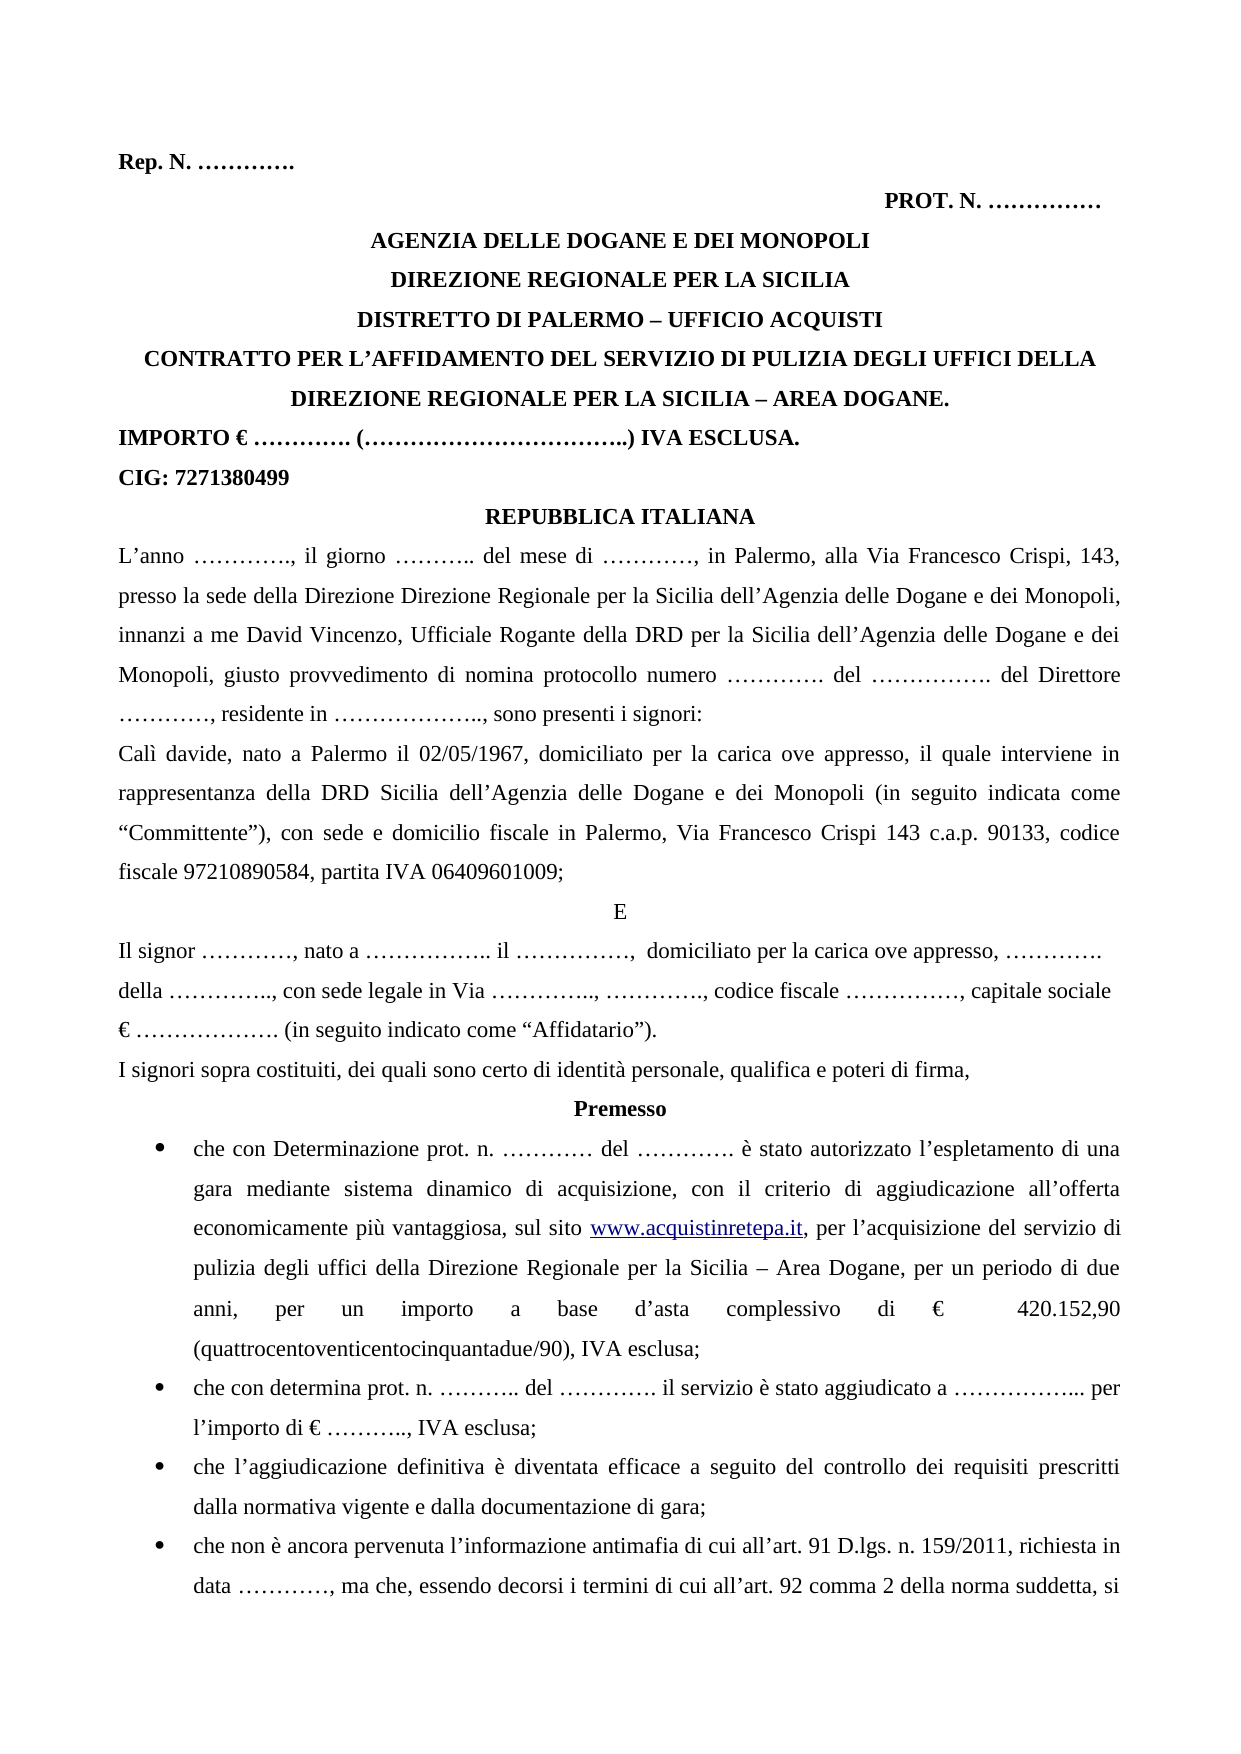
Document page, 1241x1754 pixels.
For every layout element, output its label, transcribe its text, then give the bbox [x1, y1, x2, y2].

text AGENZIA DELLE DOGANE E DEI MONOPOLI [118, 227, 1122, 253]
text PROT. N. …………… [118, 187, 1122, 213]
text IMPORTO € …………. (……………………………..) IVA ESCLUSA. [118, 424, 1122, 450]
list che non è ancora pervenuta l’informazione antimafia di cui all’art. 91 D.lgs. n. 159/2011, richiesta in data …………, ma che, essendo decorsi i termini di cui all’art. 92 comma 2 della norma suddetta, si [156, 1532, 1122, 1598]
text Premesso [118, 1095, 1122, 1122]
text CONTRATTO PER L’AFFIDAMENTO DEL SERVIZIO DI PULIZIA DEGLI UFFICI DELLA DIREZIONE REGIONALE PER LA SICILIA – AREA DOGANE. [118, 345, 1122, 411]
text DISTRETTO DI PALERMO – UFFICIO ACQUISTI [118, 306, 1122, 332]
text REPUBBLICA ITALIANA [118, 503, 1122, 529]
list che con determina prot. n. ……….. del …………. il servizio è stato aggiudicato a ……………... per l’importo di € ……….., IVA esclusa; [156, 1374, 1122, 1440]
text DIREZIONE REGIONALE PER LA SICILIA [118, 266, 1122, 292]
text E [118, 898, 1122, 924]
text Calì davide, nato a Palermo il 02/05/1967, domiciliato per la carica ove appresso, il quale interviene in rappresentanza della DRD Sicilia dell’Agenzia delle Dogane e dei Monopoli (in seguito indicata come “Committente”), con sede e domicilio fiscale in Palermo, Via Francesco Crispi 143 c.a.p. 90133, codice fiscale 97210890584, partita IVA 06409601009; [118, 740, 1122, 885]
text CIG: 7271380499 [118, 463, 1122, 490]
text L’anno …………., il giorno ……….. del mese di …………, in Palermo, alla Via Francesco Crispi, 143, presso la sede della Direzione Direzione Regionale per la Sicilia dell’Agenzia delle Dogane e dei Monopoli, innanzi a me David Vincenzo, Ufficiale Rogante della DRD per la Sicilia dell’Agenzia delle Dogane e dei Monopoli, giusto provvedimento di nomina protocollo numero …………. del ……………. del Direttore …………, residente in ……………….., sono presenti i signori: [118, 542, 1122, 727]
text I signori sopra costituiti, dei quali sono certo di identità personale, qualifica e poteri di firma, [118, 1056, 1122, 1082]
text Il signor …………, nato a …………….. il ……………, domiciliato per la carica ove appresso, …………. della ………….., con sede legale in Via ………….., …………., codice fiscale ……………, capitale sociale € ………………. (in seguito indicato come “Affidatario”). [118, 937, 1122, 1043]
text Rep. N. …………. [118, 148, 1122, 174]
list che con Determinazione prot. n. ………… del …………. è stato autorizzato l’espletamento di una gara mediante sistema dinamico di acquisizione, con il criterio di aggiudicazione all’offerta economicamente più vantaggiosa, sul sito www.acquistinretepa.it, per l’acquisizione del servizio di pulizia degli uffici della Direzione Regionale per la Sicilia – Area Dogane, per un periodo di due anni, per un importo a base d’asta complessivo di € 420.152,90 (quattrocentoventicentocinquantadue/90), IVA esclusa; [156, 1135, 1122, 1361]
list che l’aggiudicazione definitiva è diventata efficace a seguito del controllo dei requisiti prescritti dalla normativa vigente e dalla documentazione di gara; [156, 1453, 1122, 1519]
